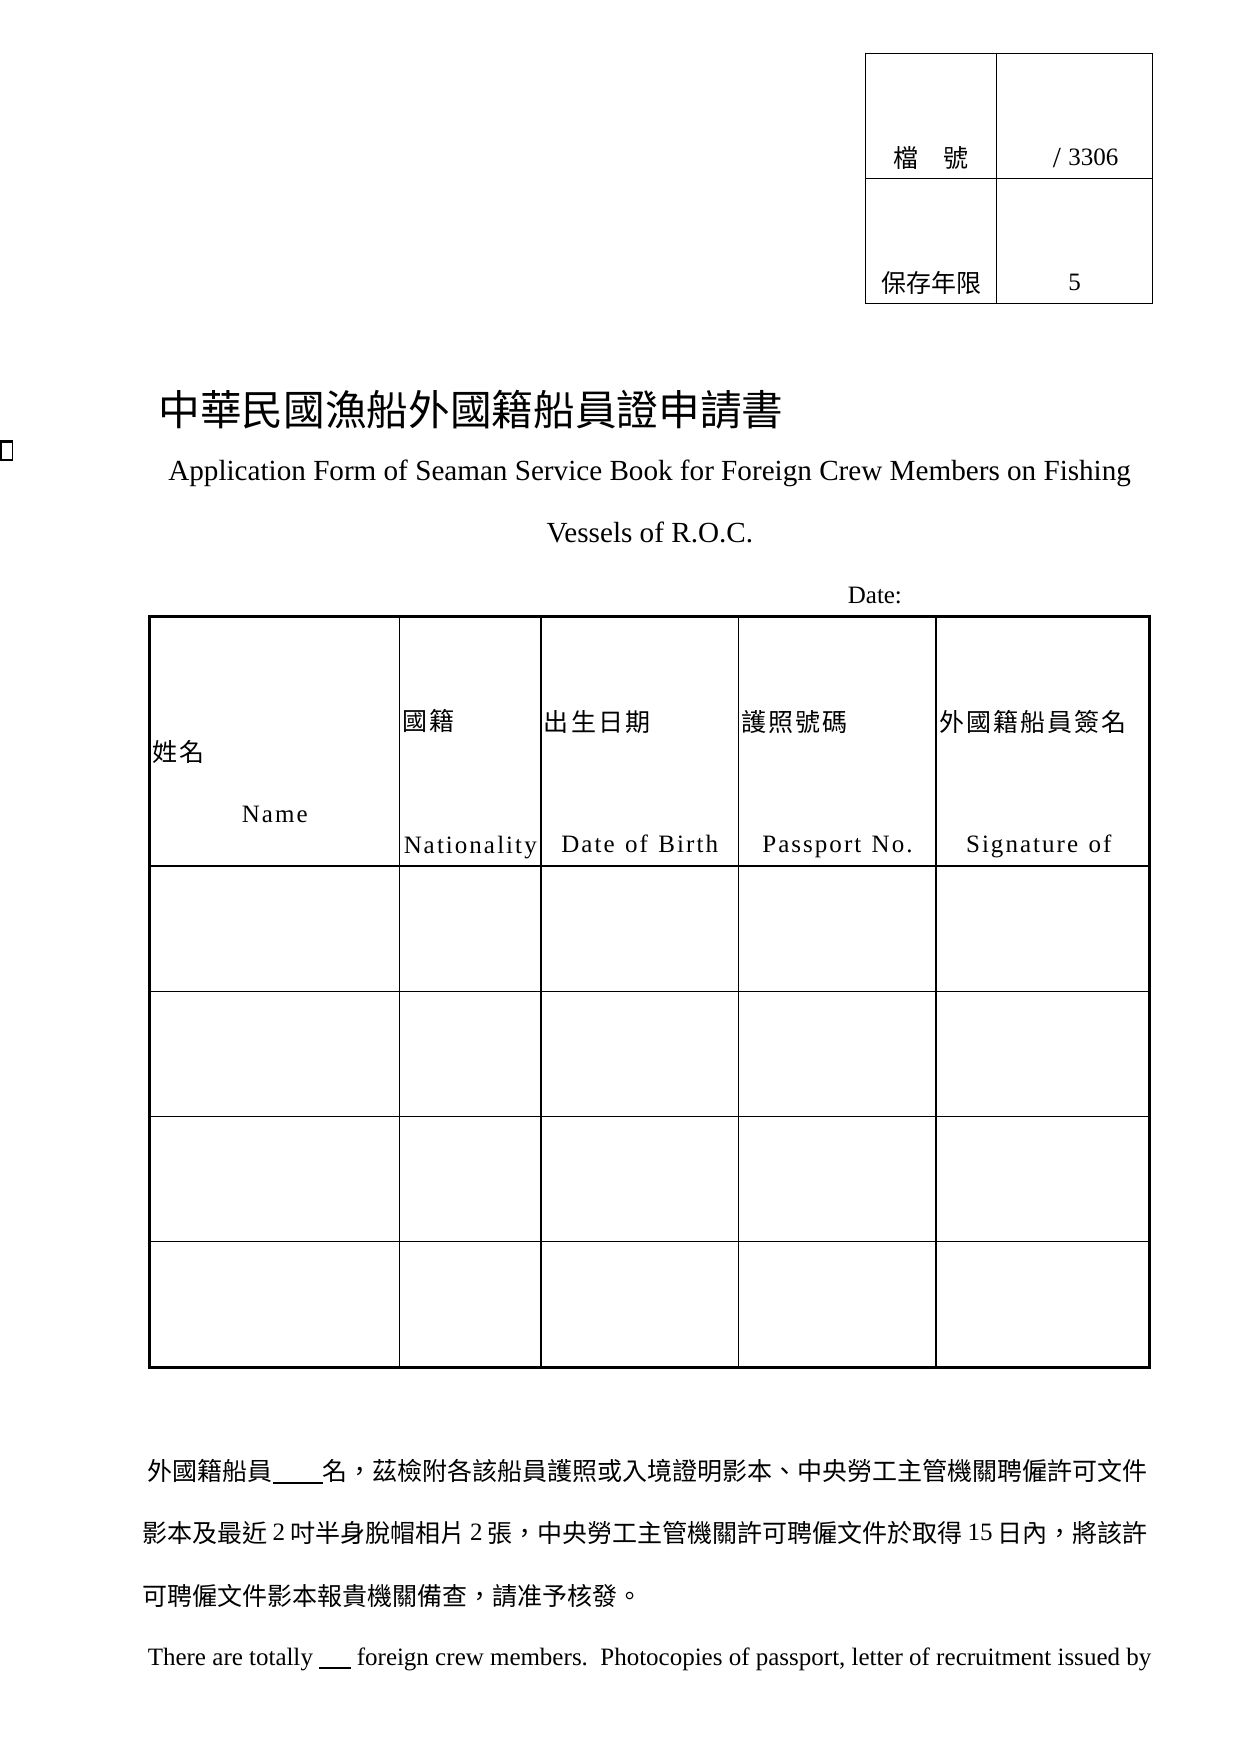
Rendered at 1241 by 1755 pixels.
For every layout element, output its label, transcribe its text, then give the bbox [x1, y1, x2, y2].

table_cell [542, 992, 738, 1116]
text There are totally foreign crew members. Photocopies of passport, letter of recruitment issued by [148, 1615, 1152, 1678]
table_cell [739, 992, 935, 1116]
table_cell [400, 1242, 540, 1366]
text Date: [148, 553, 1077, 615]
table_cell [937, 992, 1148, 1116]
table_cell [151, 867, 399, 991]
table_header 出生日期 Date of Birth [542, 618, 738, 865]
table_cell [151, 1242, 399, 1366]
table_cell [937, 1117, 1148, 1241]
table_header 外國籍船員簽名 Signature of [937, 618, 1148, 865]
table_cell [400, 1117, 540, 1241]
table_cell [542, 1242, 738, 1366]
table_cell [542, 1117, 738, 1241]
table_header 國籍 Nationality [400, 618, 540, 865]
table_header / 3306 [997, 54, 1152, 178]
table_cell [400, 867, 540, 991]
table_cell 保存年限 [866, 179, 996, 303]
text Application Form of Seaman Service Book for Foreign Crew Members on Fishing Vessels of R.O.C. [148, 428, 1152, 553]
table_cell 5 [997, 179, 1152, 303]
table_cell [151, 992, 399, 1116]
table_cell [937, 1242, 1148, 1366]
table_cell [739, 1117, 935, 1241]
table_header 檔 號 [866, 54, 996, 178]
table_cell [739, 1242, 935, 1366]
table_cell [151, 1117, 399, 1241]
table_header [2, 443, 12, 459]
table_cell [739, 867, 935, 991]
table_cell [937, 867, 1148, 991]
table_cell [542, 867, 738, 991]
table_cell [400, 992, 540, 1116]
table_header 姓名 Name [151, 618, 399, 865]
table_header 護照號碼 Passport No. [739, 618, 935, 865]
text 外國籍船員 名，茲檢附各該船員護照或入境證明影本、中央勞工主管機關聘僱許可文件影本及最近2吋半身脫帽相片2張，中央勞工主管機關許可聘僱文件於取得15日內，將該許可聘僱文件影本報貴機關備查，請准予核發。 [142, 1428, 1152, 1615]
text 中華民國漁船外國籍船員證申請書 [148, 365, 1152, 428]
